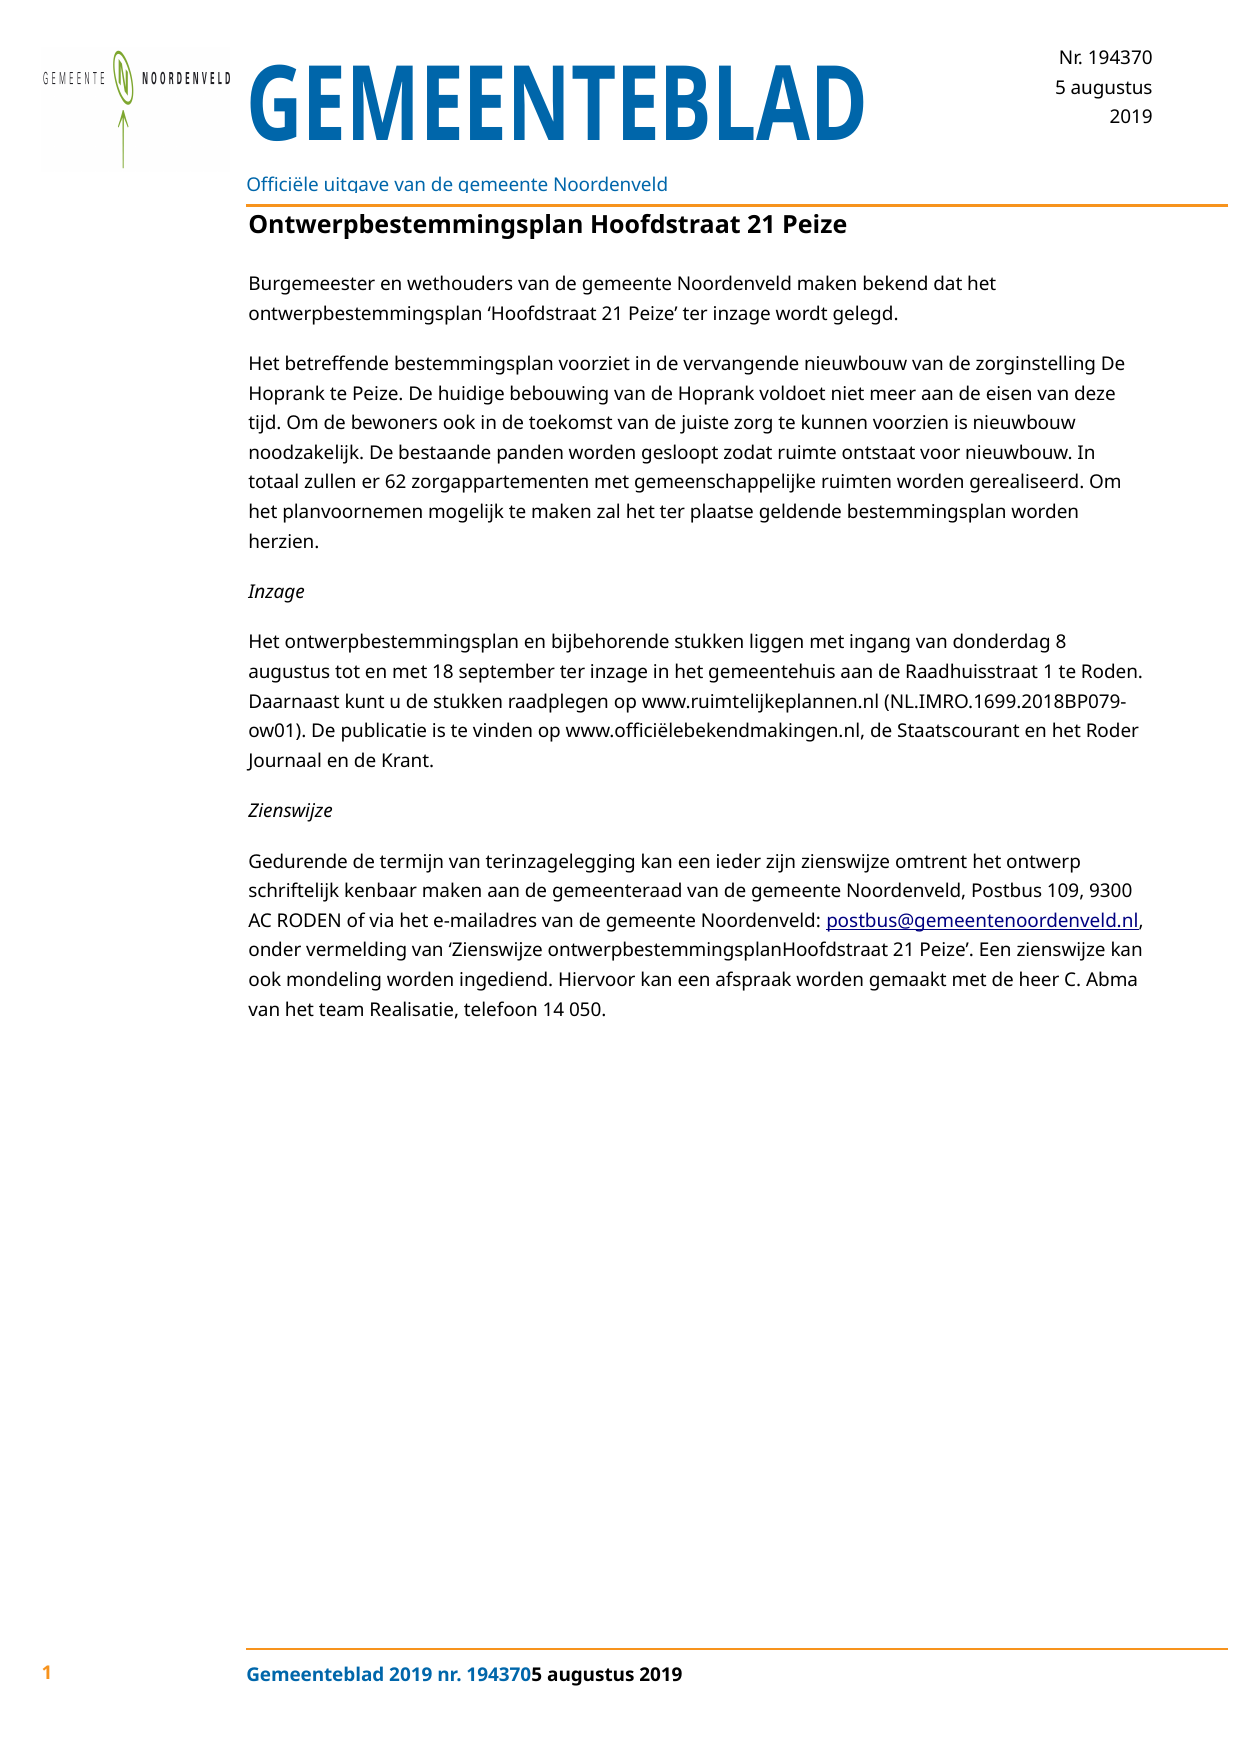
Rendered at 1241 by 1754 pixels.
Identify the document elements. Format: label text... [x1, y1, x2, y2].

text Inzage [248, 578, 1152, 604]
text Het betreffende bestemmingsplan voorziet in de vervangende nieuwbouw van de zorginstelling De Hoprank te Peize. De huidige bebouwing van de Hoprank voldoet niet meer aan de eisen van deze tijd. Om de bewoners ook in de toekomst van de juiste zorg te kunnen voorzien is nieuwbouw noodzakelijk. De bestaande panden worden gesloopt zodat ruimte ontstaat voor nieuwbouw. In totaal zullen er 62 zorgappartementen met gemeenschappelijke ruimten worden gerealiseerd. Om het planvoornemen mogelijk te maken zal het ter plaatse geldende bestemmingsplan worden herzien. [248, 350, 1152, 553]
text Ontwerpbestemmingsplan Hoofdstraat 21 Peize [248, 207, 1152, 241]
text Zienswijze [248, 797, 1152, 823]
picture [41, 47, 231, 172]
text Gedurende de termijn van terinzagelegging kan een ieder zijn zienswijze omtrent het ontwerp schriftelijk kenbaar maken aan de gemeenteraad van de gemeente Noordenveld, Postbus 109, 9300 AC RODEN of via het e-mailadres van de gemeente Noordenveld: postbus@gemeentenoordenveld.nl, onder vermelding van ‘Zienswijze ontwerpbestemmingsplanHoofdstraat 21 Peize’. Een zienswijze kan ook mondeling worden ingediend. Hiervoor kan een afspraak worden gemaakt met de heer C. Abma van het team Realisatie, telefoon 14 050. [248, 848, 1152, 1021]
text Burgemeester en wethouders van de gemeente Noordenveld maken bekend dat het ontwerpbestemmingsplan ‘Hoofdstraat 21 Peize’ ter inzage wordt gelegd. [248, 270, 1152, 326]
text Het ontwerpbestemmingsplan en bijbehorende stukken liggen met ingang van donderdag 8 augustus tot en met 18 september ter inzage in het gemeentehuis aan de Raadhuisstraat 1 te Roden. Daarnaast kunt u de stukken raadplegen op www.ruimtelijkeplannen.nl (NL.IMRO.1699.2018BP079-ow01). De publicatie is te vinden op www.officiëlebekendmakingen.nl, de Staatscourant en het Roder Journaal en de Krant. [248, 629, 1152, 773]
